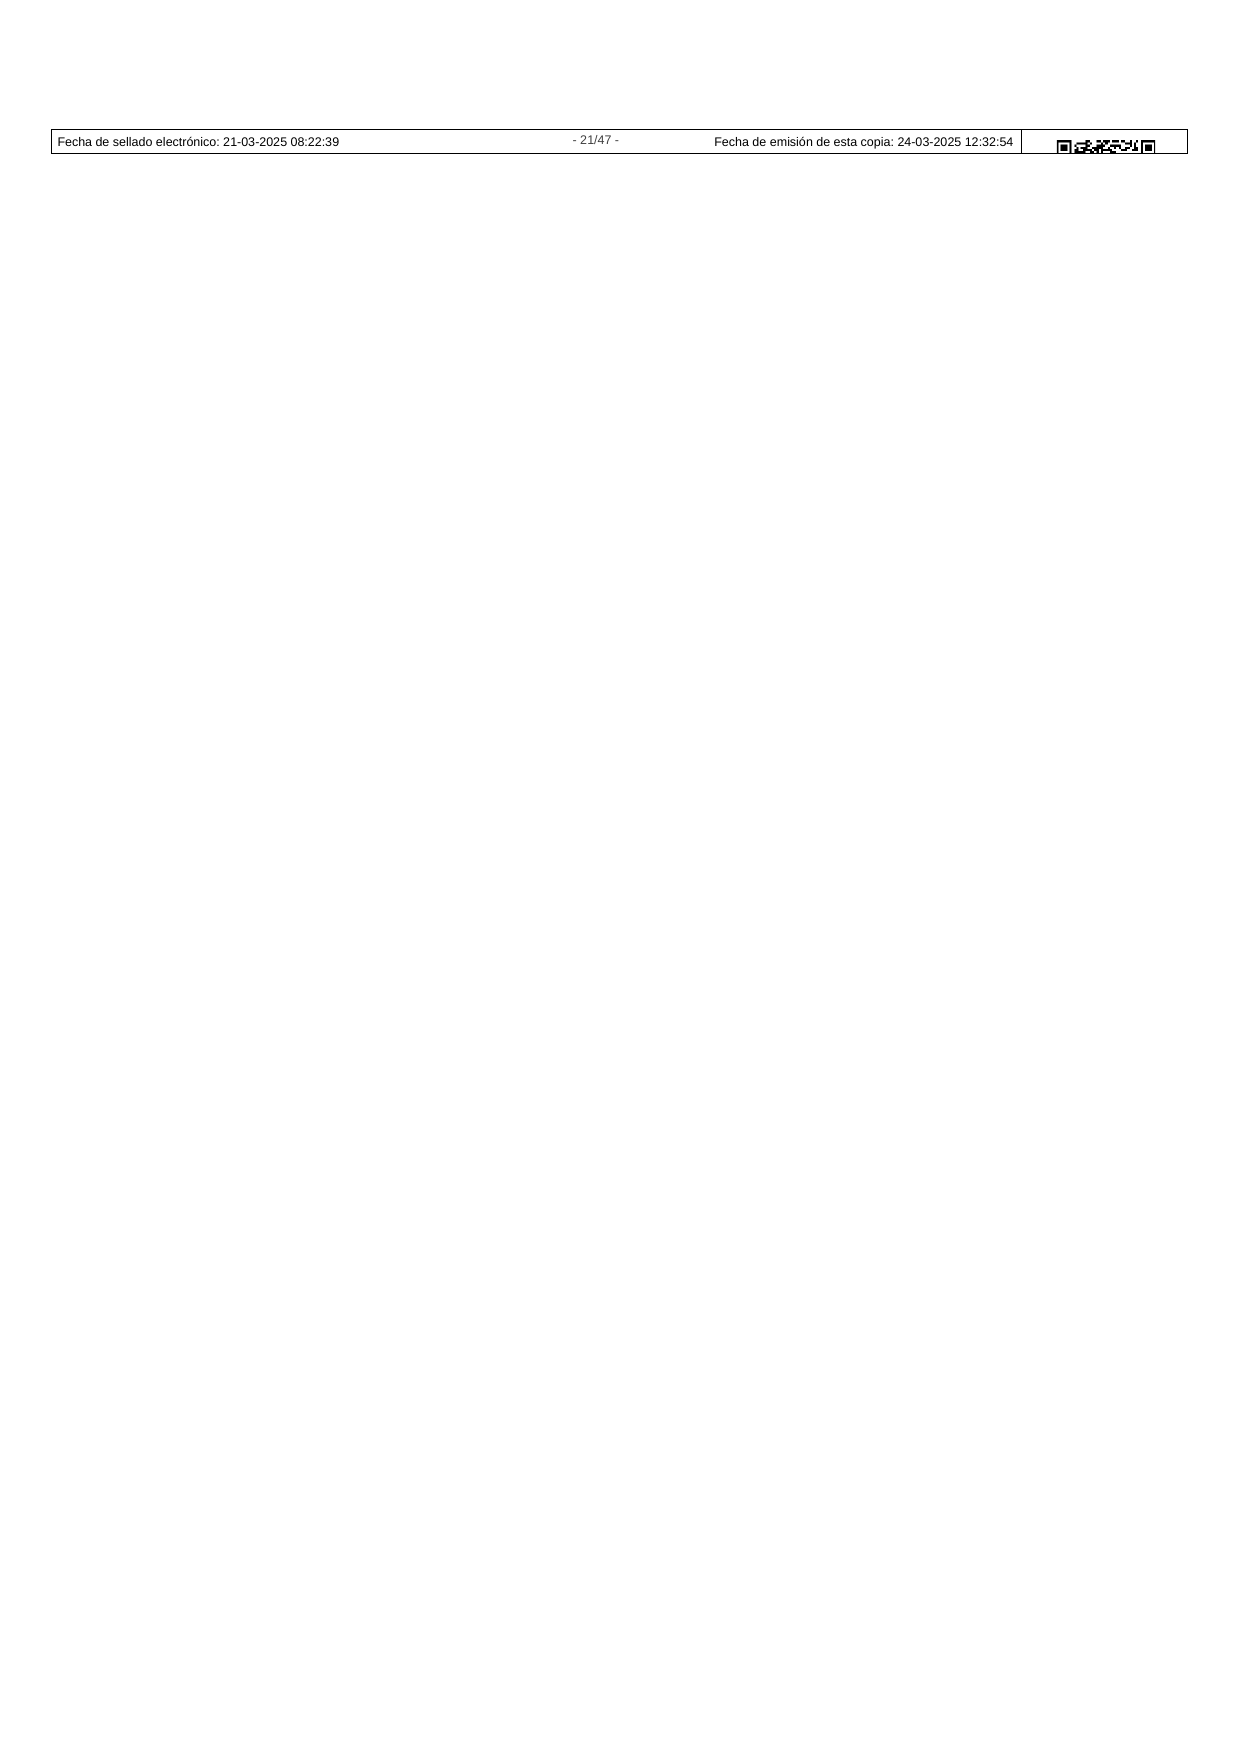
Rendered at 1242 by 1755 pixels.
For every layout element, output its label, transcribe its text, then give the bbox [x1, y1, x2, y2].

table_header [1022, 130, 1187, 153]
table_cell Fecha de sellado electrónico: 21-03-2025 08:22:39 - 21/47 - Fecha de emisión de esta copia: 24-03-2025 12:32:54 [52, 130, 1021, 153]
